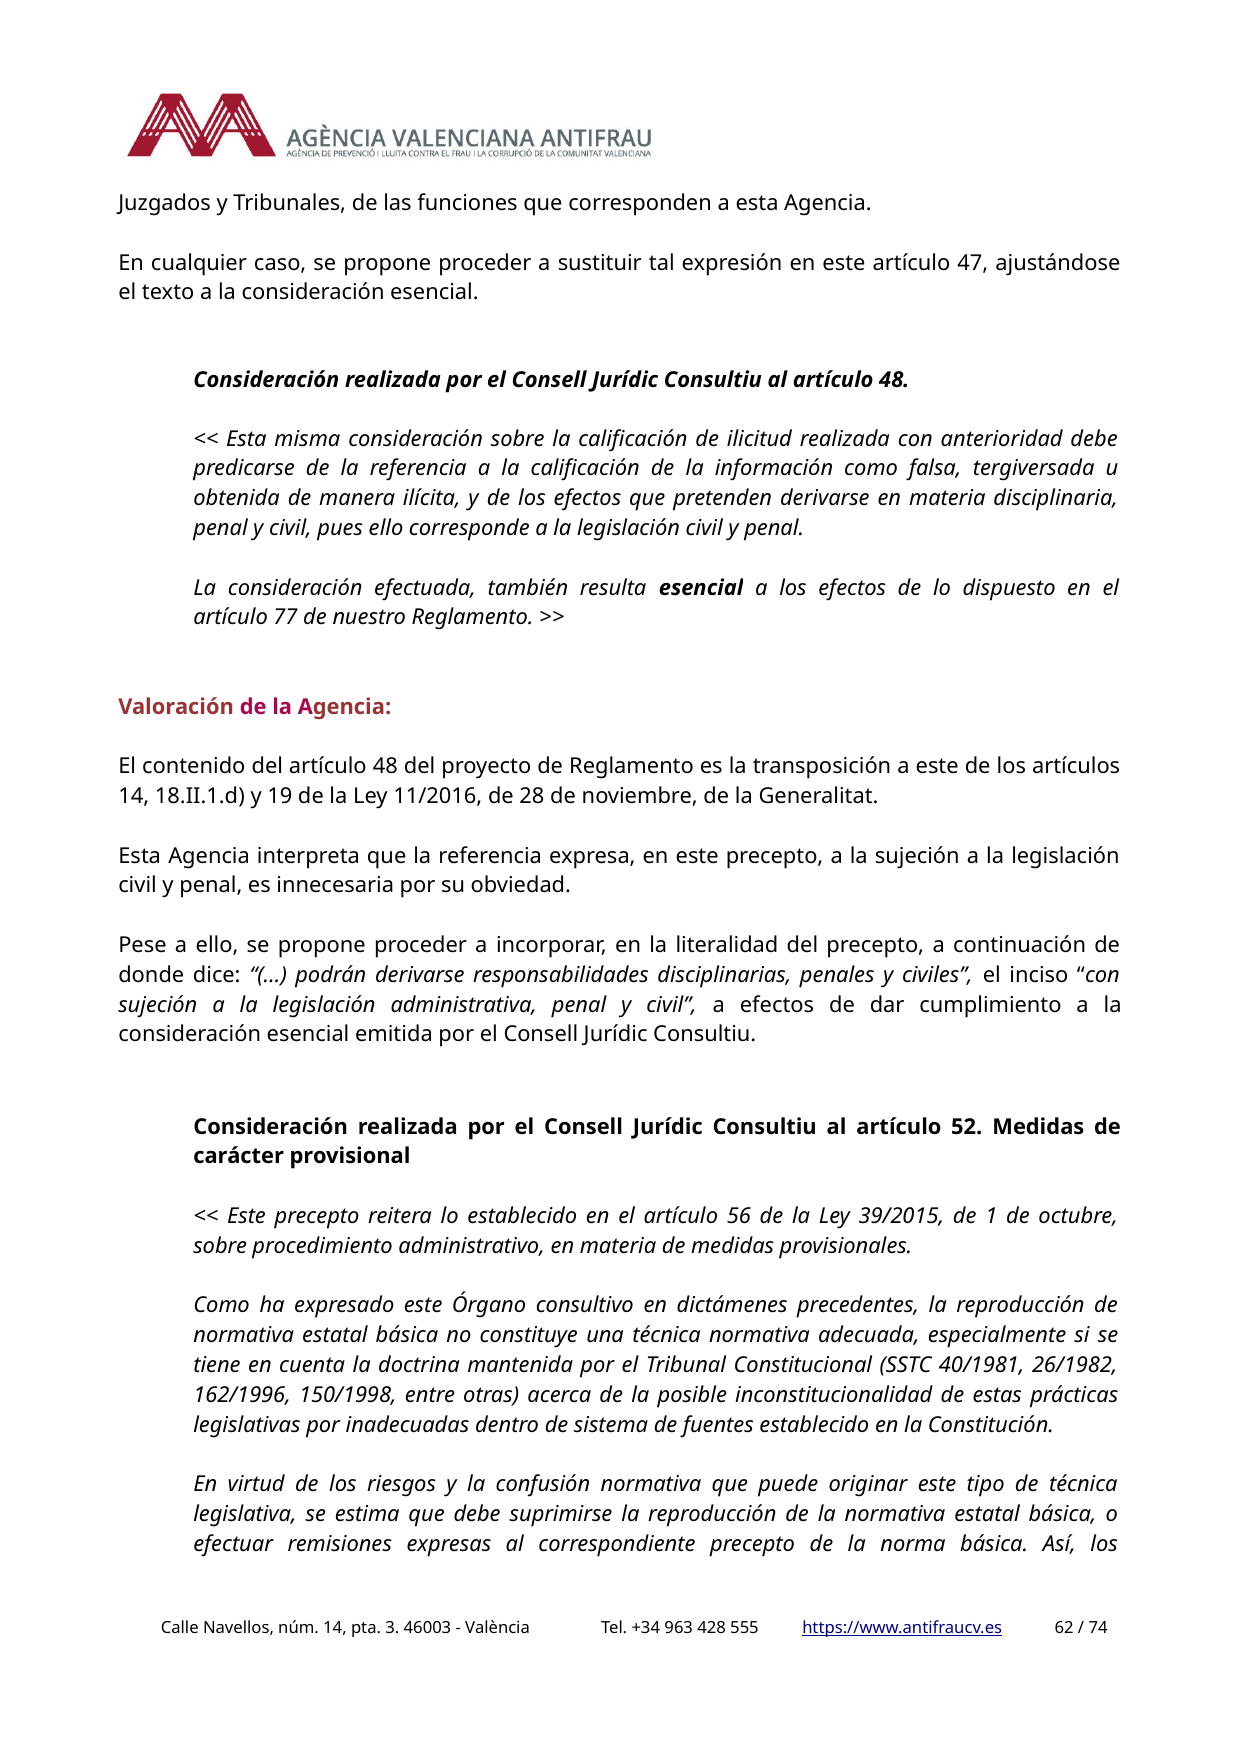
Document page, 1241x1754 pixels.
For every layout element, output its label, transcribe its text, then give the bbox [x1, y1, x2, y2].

text << Esta misma consideración sobre la calificación de ilicitud realizada con anterioridad debe predicarse de la referencia a la calificación de la información como falsa, tergiversada u obtenida de manera ilícita, y de los efectos que pretenden derivarse en materia disciplinaria, penal y civil, pues ello corresponde a la legislación civil y penal. [193, 423, 1122, 542]
text Valoración de la Agencia: [118, 691, 1122, 721]
text Esta Agencia interpreta que la referencia expresa, en este precepto, a la sujeción a la legislación civil y penal, es innecesaria por su obviedad. [118, 840, 1122, 899]
text Juzgados y Tribunales, de las funciones que corresponden a esta Agencia. [118, 187, 1122, 217]
text El contenido del artículo 48 del proyecto de Reglamento es la transposición a este de los artículos 14, 18.II.1.d) y 19 de la Ley 11/2016, de 28 de noviembre, de la Generalitat. [118, 750, 1122, 810]
text << Este precepto reitera lo establecido en el artículo 56 de la Ley 39/2015, de 1 de octubre, sobre procedimiento administrativo, en materia de medidas provisionales. [193, 1200, 1122, 1260]
picture [122, 81, 655, 166]
text En cualquier caso, se propone proceder a sustituir tal expresión en este artículo 47, ajustándose el texto a la consideración esencial. [118, 247, 1122, 306]
text Como ha expresado este Órgano consultivo en dictámenes precedentes, la reproducción de normativa estatal básica no constituye una técnica normativa adecuada, especialmente si se tiene en cuenta la doctrina mantenida por el Tribunal Constitucional (SSTC 40/1981, 26/1982, 162/1996, 150/1998, entre otras) acerca de la posible inconstitucionalidad de estas prácticas legislativas por inadecuadas dentro de sistema de fuentes establecido en la Constitución. [193, 1289, 1122, 1438]
text En virtud de los riesgos y la confusión normativa que puede originar este tipo de técnica legislativa, se estima que debe suprimirse la reproducción de la normativa estatal básica, o efectuar remisiones expresas al correspondiente precepto de la norma básica. Así, los [193, 1468, 1122, 1558]
text La consideración efectuada, también resulta esencial a los efectos de lo dispuesto en el artículo 77 de nuestro Reglamento. >> [193, 572, 1122, 631]
text Pese a ello, se propone proceder a incorporar, en la literalidad del precepto, a continuación de donde dice: “(…) podrán derivarse responsabilidades disciplinarias, penales y civiles”, el inciso “con sujeción a la legislación administrativa, penal y civil”, a efectos de dar cumplimiento a la consideración esencial emitida por el Consell Jurídic Consultiu. [118, 929, 1122, 1048]
text Consideración realizada por el Consell Jurídic Consultiu al artículo 48. [193, 364, 1122, 394]
text Consideración realizada por el Consell Jurídic Consultiu al artículo 52. Medidas de carácter provisional [193, 1111, 1122, 1170]
